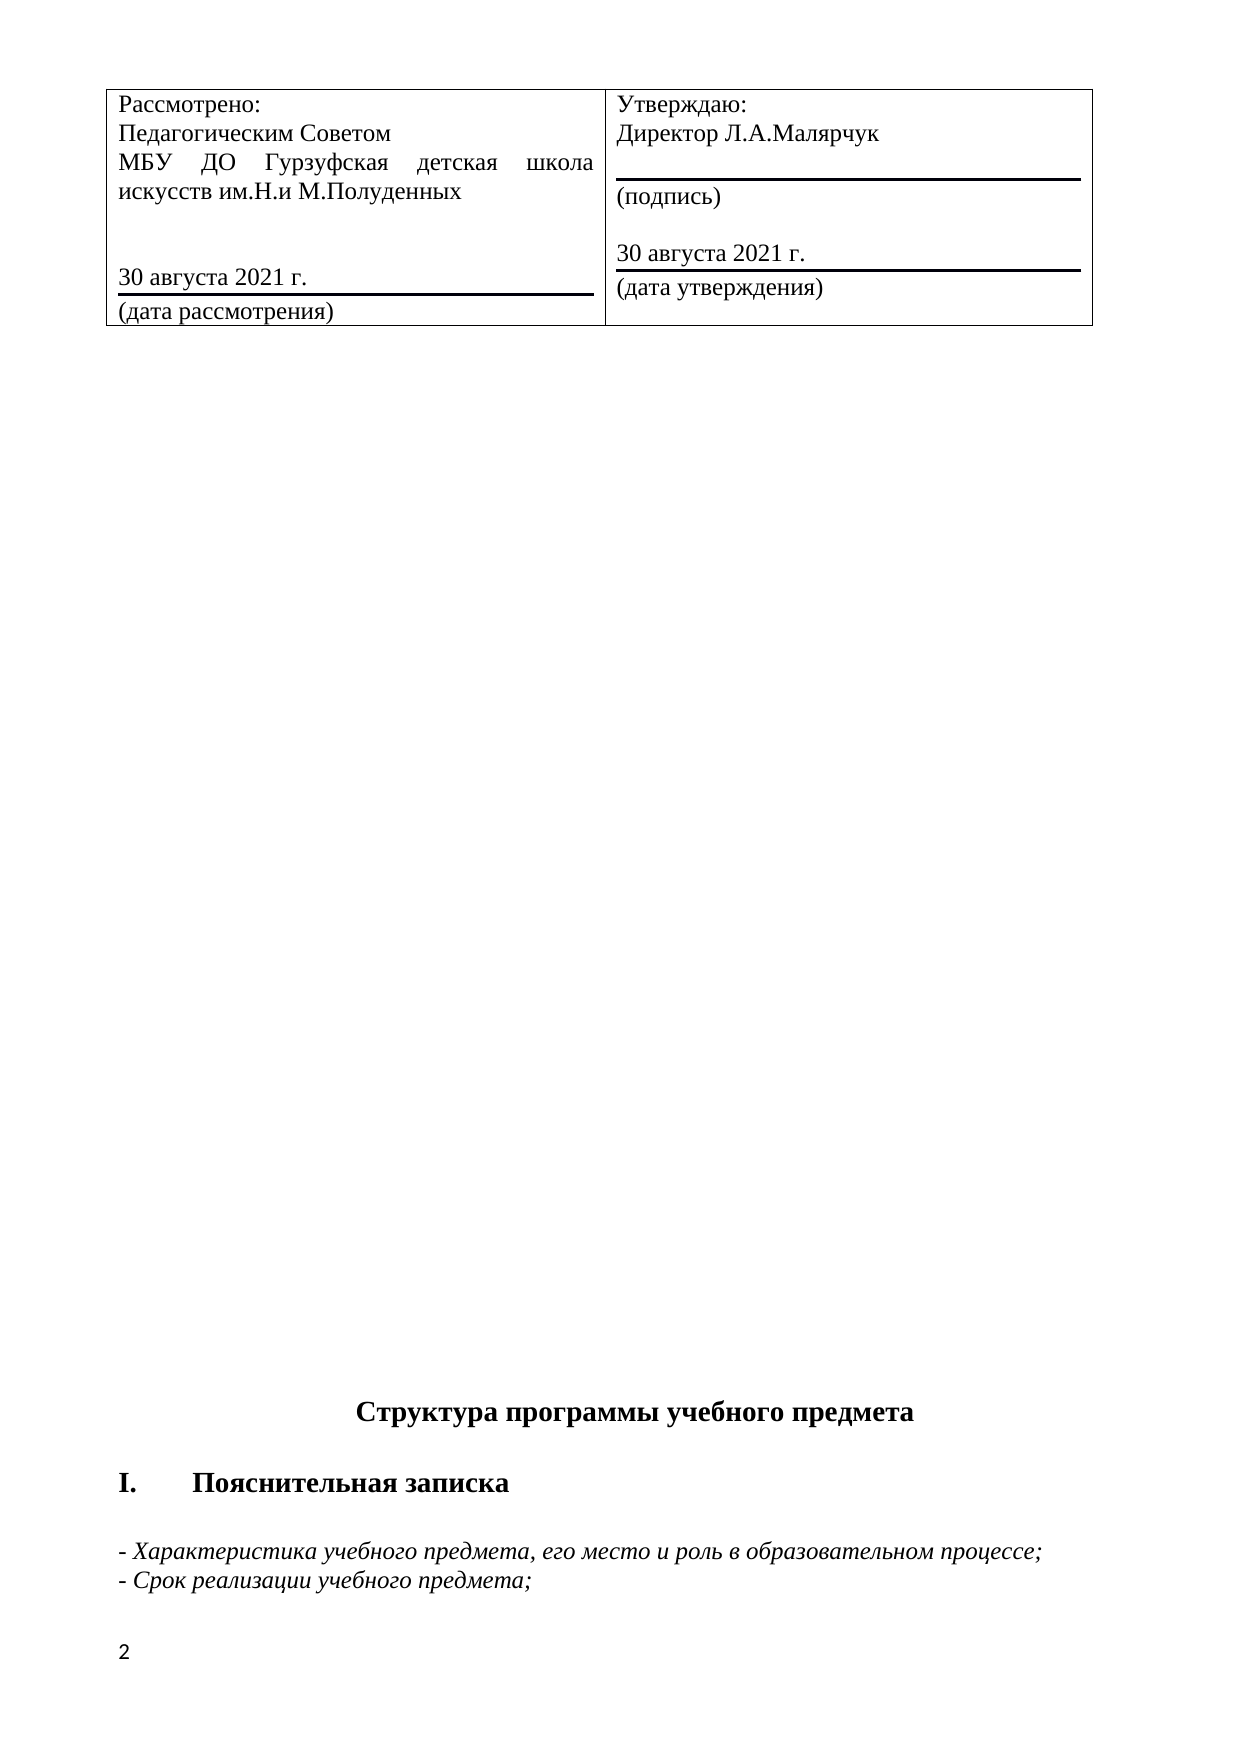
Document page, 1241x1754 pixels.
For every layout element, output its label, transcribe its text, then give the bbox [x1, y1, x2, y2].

text Структура программы учебного предмета [118, 1394, 1152, 1427]
text I. Пояснительная записка [118, 1465, 1152, 1498]
table_header Утверждаю: Директор Л.А.Малярчук (подпись) 30 августа 2021 г. (дата утверждения) [606, 90, 1092, 325]
text - Срок реализации учебного предмета; [118, 1565, 1152, 1593]
table_header Рассмотрено: Педагогическим Советом МБУ ДО Гурзуфская детская школа искусств им.Н.и М.Полуденных 30 августа 2021 г. (дата рассмотрения) [107, 90, 605, 325]
text - Характеристика учебного предмета, его место и роль в образовательном процессе; [118, 1536, 1152, 1565]
